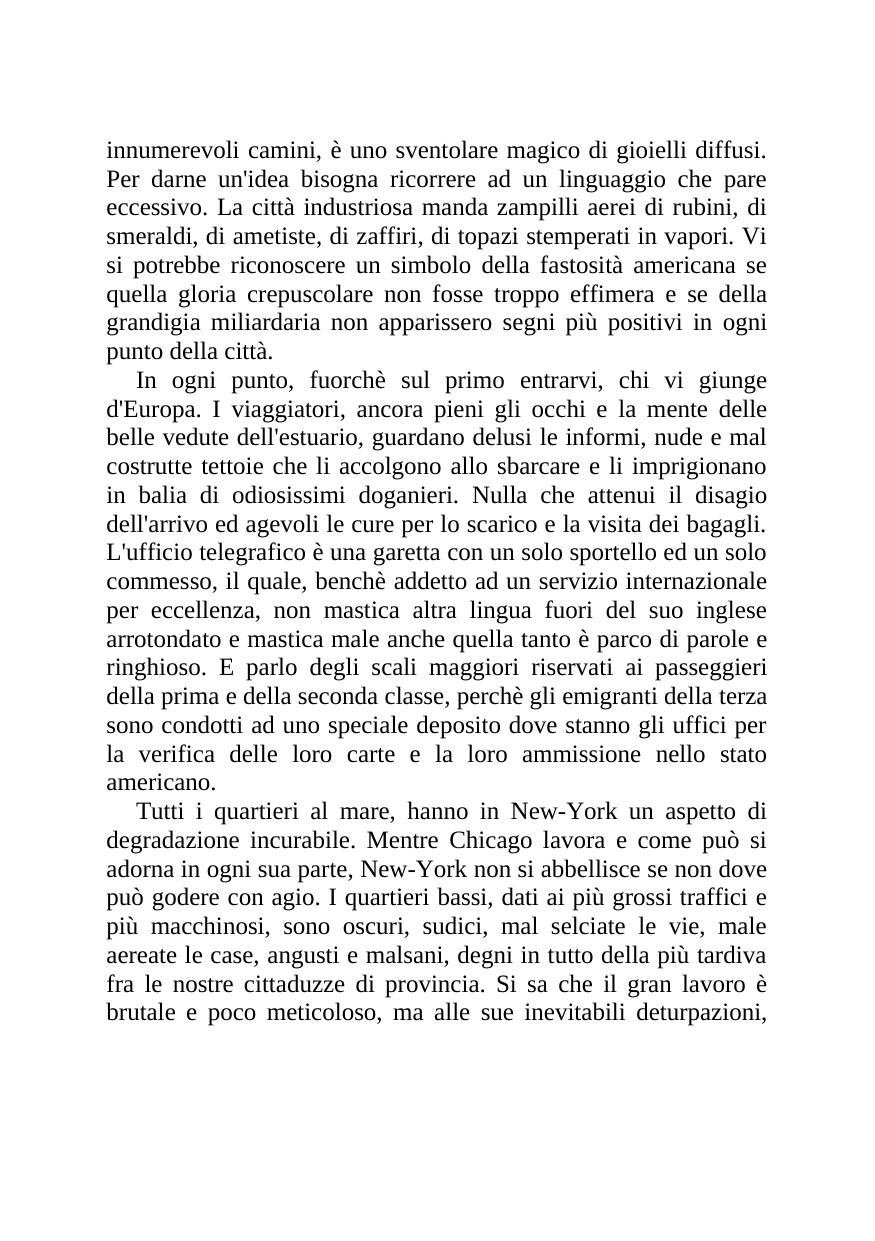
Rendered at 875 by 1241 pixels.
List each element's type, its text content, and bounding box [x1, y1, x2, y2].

text innumerevoli camini, è uno sventolare magico di gioielli diffusi. Per darne un'idea bisogna ricorrere ad un linguaggio che pare eccessivo. La città industriosa manda zampilli aerei di rubini, di smeraldi, di ametiste, di zaffiri, di topazi stemperati in vapori. Vi si potrebbe riconoscere un simbolo della fastosità americana se quella gloria crepuscolare non fosse troppo effimera e se della grandigia miliardaria non apparissero segni più positivi in ogni punto della città. [106, 135, 768, 365]
text In ogni punto, fuorchè sul primo entrarvi, chi vi giunge d'Europa. I viaggiatori, ancora pieni gli occhi e la mente delle belle vedute dell'estuario, guardano delusi le informi, nude e mal costrutte tettoie che li accolgono allo sbarcare e li imprigionano in balia di odiosissimi doganieri. Nulla che attenui il disagio dell'arrivo ed agevoli le cure per lo scarico e la visita dei bagagli. L'ufficio telegrafico è una garetta con un solo sportello ed un solo commesso, il quale, benchè addetto ad un servizio internazionale per eccellenza, non mastica altra lingua fuori del suo inglese arrotondato e mastica male anche quella tanto è parco di parole e ringhioso. E parlo degli scali maggiori riservati ai passeggieri della prima e della seconda classe, perchè gli emigranti della terza sono condotti ad uno speciale deposito dove stanno gli uffici per la verifica delle loro carte e la loro ammissione nello stato americano. [106, 365, 768, 796]
text Tutti i quartieri al mare, hanno in New-York un aspetto di degradazione incurabile. Mentre Chicago lavora e come può si adorna in ogni sua parte, New-York non si abbellisce se non dove può godere con agio. I quartieri bassi, dati ai più grossi traffici e più macchinosi, sono oscuri, sudici, mal selciate le vie, male aereate le case, angusti e malsani, degni in tutto della più tardiva fra le nostre cittaduzze di provincia. Si sa che il gran lavoro è brutale e poco meticoloso, ma alle sue inevitabili deturpazioni, [106, 796, 768, 1026]
